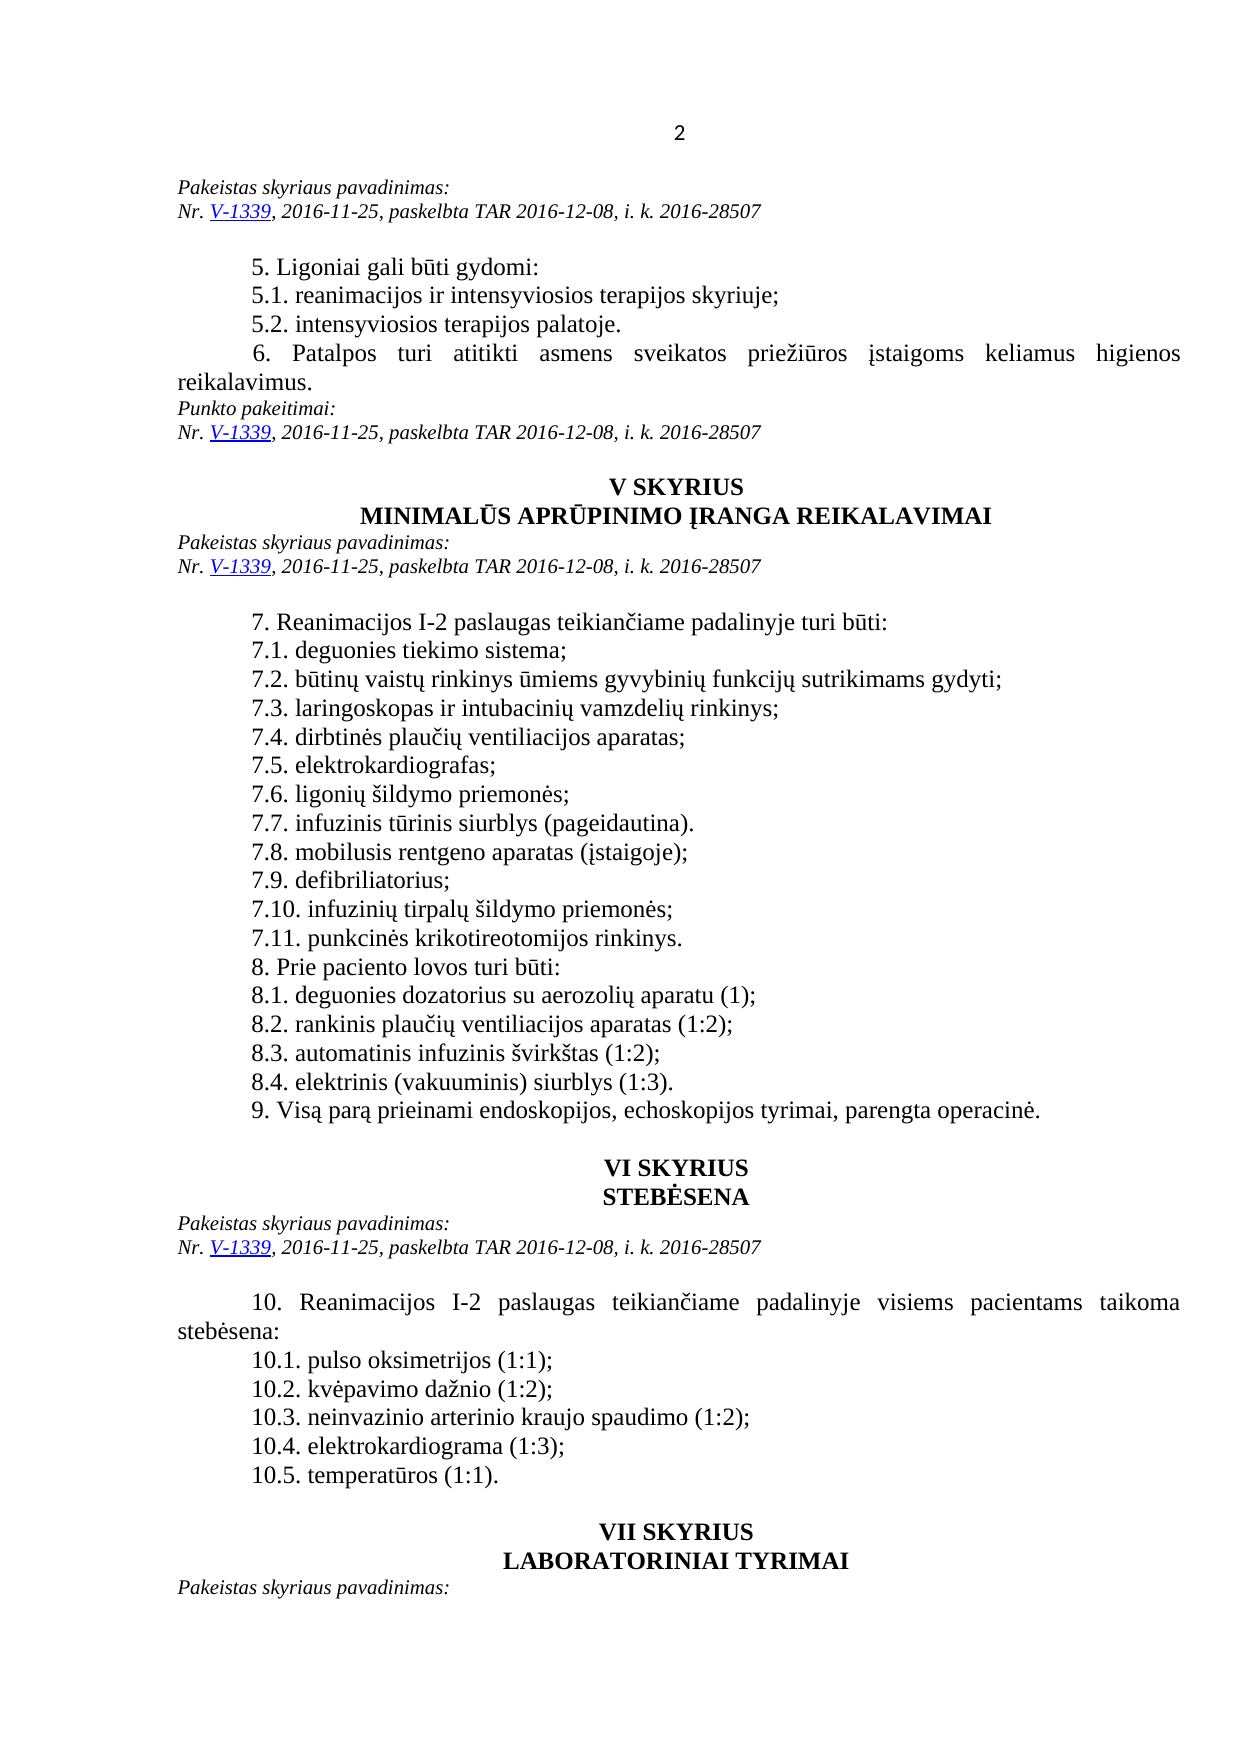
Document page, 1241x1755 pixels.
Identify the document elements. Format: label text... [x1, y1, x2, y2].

text Pakeistas skyriaus pavadinimas: [177, 530, 1181, 554]
text 9. Visą parą prieinami endoskopijos, echoskopijos tyrimai, parengta operacinė. [177, 1096, 1181, 1124]
text 7.11. punkcinės krikotireotomijos rinkinys. [177, 923, 1181, 952]
text 7.9. defibriliatorius; [177, 866, 1181, 894]
text Nr. V-1339, 2016-11-25, paskelbta TAR 2016-12-08, i. k. 2016-28507 [177, 199, 1181, 223]
text 7.6. ligonių šildymo priemonės; [177, 779, 1181, 808]
text 7. Reanimacijos I-2 paslaugas teikiančiame padalinyje turi būti: [177, 607, 1181, 636]
text 10.5. temperatūros (1:1). [177, 1460, 1181, 1489]
text 7.2. būtinų vaistų rinkinys ūmiems gyvybinių funkcijų sutrikimams gydyti; [177, 664, 1181, 693]
text Nr. V-1339, 2016-11-25, paskelbta TAR 2016-12-08, i. k. 2016-28507 [177, 554, 1181, 578]
text Punkto pakeitimai: [177, 396, 1181, 419]
text 8.1. deguonies dozatorius su aerozolių aparatu (1); [177, 981, 1181, 1009]
text 10.4. elektrokardiograma (1:3); [177, 1431, 1181, 1460]
text Pakeistas skyriaus pavadinimas: [177, 1575, 1181, 1599]
text 5.1. reanimacijos ir intensyviosios terapijos skyriuje; [177, 281, 1181, 309]
text Nr. V-1339, 2016-11-25, paskelbta TAR 2016-12-08, i. k. 2016-28507 [177, 419, 1181, 444]
text 10.1. pulso oksimetrijos (1:1); [177, 1345, 1181, 1374]
text 6. Patalpos turi atitikti asmens sveikatos priežiūros įstaigoms keliamus higienos reikalavimus. [177, 338, 1181, 396]
text V SKYRIUS MINIMALŪS APRŪPINIMO ĮRANGA REIKALAVIMAI [177, 472, 1181, 530]
text Nr. V-1339, 2016-11-25, paskelbta TAR 2016-12-08, i. k. 2016-28507 [177, 1234, 1181, 1259]
text 8.4. elektrinis (vakuuminis) siurblys (1:3). [177, 1067, 1181, 1096]
text 7.5. elektrokardiografas; [177, 751, 1181, 779]
text 7.8. mobilusis rentgeno aparatas (įstaigoje); [177, 837, 1181, 866]
text 5. Ligoniai gali būti gydomi: [177, 252, 1181, 281]
text 7.4. dirbtinės plaučių ventiliacijos aparatas; [177, 722, 1181, 751]
text 10.2. kvėpavimo dažnio (1:2); [177, 1374, 1181, 1402]
text 5.2. intensyviosios terapijos palatoje. [177, 309, 1181, 338]
text 8.2. rankinis plaučių ventiliacijos aparatas (1:2); [177, 1009, 1181, 1038]
text VII SKYRIUS LABORATORINIAI TYRIMAI [177, 1517, 1181, 1575]
text 8.3. automatinis infuzinis švirkštas (1:2); [177, 1038, 1181, 1067]
text 7.10. infuzinių tirpalų šildymo priemonės; [177, 894, 1181, 923]
text 7.7. infuzinis tūrinis siurblys (pageidautina). [177, 808, 1181, 837]
text 7.1. deguonies tiekimo sistema; [177, 636, 1181, 664]
text 10. Reanimacijos I-2 paslaugas teikiančiame padalinyje visiems pacientams taikoma stebėsena: [177, 1287, 1181, 1345]
text Pakeistas skyriaus pavadinimas: [177, 175, 1181, 199]
text 8. Prie paciento lovos turi būti: [177, 952, 1181, 981]
text Pakeistas skyriaus pavadinimas: [177, 1211, 1181, 1234]
text 7.3. laringoskopas ir intubacinių vamzdelių rinkinys; [177, 693, 1181, 722]
text 10.3. neinvazinio arterinio kraujo spaudimo (1:2); [177, 1402, 1181, 1431]
text VI SKYRIUS STEBĖSENA [177, 1153, 1181, 1211]
